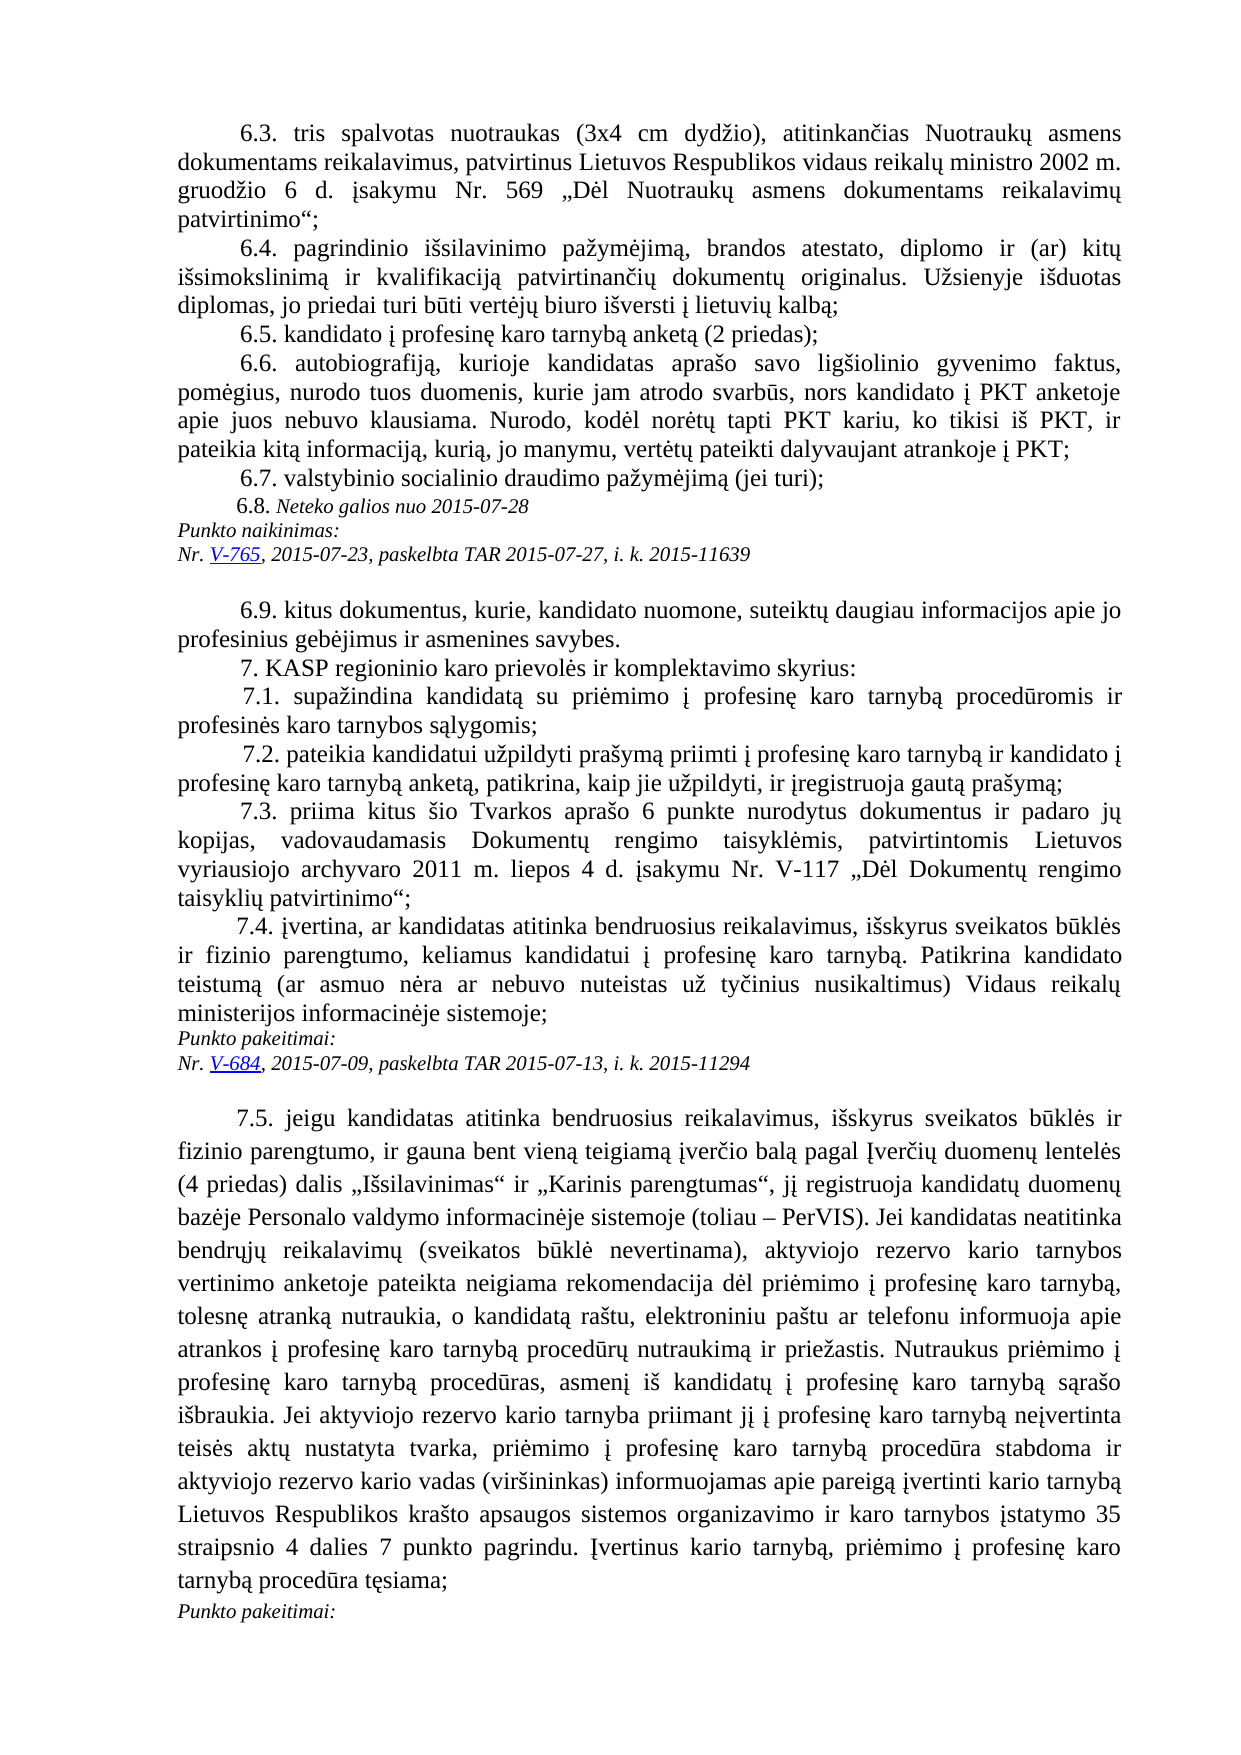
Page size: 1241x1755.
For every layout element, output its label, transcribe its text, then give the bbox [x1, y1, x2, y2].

text 7. KASP regioninio karo prievolės ir komplektavimo skyrius: [177, 653, 1122, 681]
text Nr. V-684, 2015-07-09, paskelbta TAR 2015-07-13, i. k. 2015-11294 [177, 1050, 1122, 1074]
text 7.3. priima kitus šio Tvarkos aprašo 6 punkte nurodytus dokumentus ir padaro jų kopijas, vadovaudamasis Dokumentų rengimo taisyklėmis, patvirtintomis Lietuvos vyriausiojo archyvaro 2011 m. liepos 4 d. įsakymu Nr. V-117 „Dėl Dokumentų rengimo taisyklių patvirtinimo“; [177, 796, 1122, 911]
text 6.7. valstybinio socialinio draudimo pažymėjimą (jei turi); [177, 463, 1122, 492]
text 6.5. kandidato į profesinę karo tarnybą anketą (2 priedas); [177, 319, 1122, 348]
text 6.8. Neteko galios nuo 2015-07-28 [177, 492, 1122, 518]
text Nr. V-765, 2015-07-23, paskelbta TAR 2015-07-27, i. k. 2015-11639 [177, 542, 1122, 566]
text 7.2. pateikia kandidatui užpildyti prašymą priimti į profesinę karo tarnybą ir kandidato į profesinę karo tarnybą anketą, patikrina, kaip jie užpildyti, ir įregistruoja gautą prašymą; [177, 739, 1122, 796]
text Punkto pakeitimai: [177, 1026, 1122, 1050]
text 6.4. pagrindinio išsilavinimo pažymėjimą, brandos atestato, diplomo ir (ar) kitų išsimokslinimą ir kvalifikaciją patvirtinančių dokumentų originalus. Užsienyje išduotas diplomas, jo priedai turi būti vertėjų biuro išversti į lietuvių kalbą; [177, 233, 1122, 319]
text 6.6. autobiografiją, kurioje kandidatas aprašo savo ligšiolinio gyvenimo faktus, pomėgius, nurodo tuos duomenis, kurie jam atrodo svarbūs, nors kandidato į PKT anketoje apie juos nebuvo klausiama. Nurodo, kodėl norėtų tapti PKT kariu, ko tikisi iš PKT, ir pateikia kitą informaciją, kurią, jo manymu, vertėtų pateikti dalyvaujant atrankoje į PKT; [177, 348, 1122, 463]
text Punkto pakeitimai: [177, 1598, 1122, 1623]
text 6.3. tris spalvotas nuotraukas (3x4 cm dydžio), atitinkančias Nuotraukų asmens dokumentams reikalavimus, patvirtinus Lietuvos Respublikos vidaus reikalų ministro 2002 m. gruodžio 6 d. įsakymu Nr. 569 „Dėl Nuotraukų asmens dokumentams reikalavimų patvirtinimo“; [177, 118, 1122, 233]
text 7.4. įvertina, ar kandidatas atitinka bendruosius reikalavimus, išskyrus sveikatos būklės ir fizinio parengtumo, keliamus kandidatui į profesinę karo tarnybą. Patikrina kandidato teistumą (ar asmuo nėra ar nebuvo nuteistas už tyčinius nusikaltimus) Vidaus reikalų ministerijos informacinėje sistemoje; [177, 911, 1122, 1026]
text Punkto naikinimas: [177, 518, 1122, 542]
text 6.9. kitus dokumentus, kurie, kandidato nuomone, suteiktų daugiau informacijos apie jo profesinius gebėjimus ir asmenines savybes. [177, 595, 1122, 653]
text 7.1. supažindina kandidatą su priėmimo į profesinę karo tarnybą procedūromis ir profesinės karo tarnybos sąlygomis; [177, 681, 1122, 739]
text 7.5. jeigu kandidatas atitinka bendruosius reikalavimus, išskyrus sveikatos būklės ir fizinio parengtumo, ir gauna bent vieną teigiamą įverčio balą pagal Įverčių duomenų lentelės (4 priedas) dalis „Išsilavinimas“ ir „Karinis parengtumas“, jį registruoja kandidatų duomenų bazėje Personalo valdymo informacinėje sistemoje (toliau – PerVIS). Jei kandidatas neatitinka bendrųjų reikalavimų (sveikatos būklė nevertinama), aktyviojo rezervo kario tarnybos vertinimo anketoje pateikta neigiama rekomendacija dėl priėmimo į profesinę karo tarnybą, tolesnę atranką nutraukia, o kandidatą raštu, elektroniniu paštu ar telefonu informuoja apie atrankos į profesinę karo tarnybą procedūrų nutraukimą ir priežastis. Nutraukus priėmimo į profesinę karo tarnybą procedūras, asmenį iš kandidatų į profesinę karo tarnybą sąrašo išbraukia. Jei aktyviojo rezervo kario tarnyba priimant jį į profesinę karo tarnybą neįvertinta teisės aktų nustatyta tvarka, priėmimo į profesinę karo tarnybą procedūra stabdoma ir aktyviojo rezervo kario vadas (viršininkas) informuojamas apie pareigą įvertinti kario tarnybą Lietuvos Respublikos krašto apsaugos sistemos organizavimo ir karo tarnybos įstatymo 35 straipsnio 4 dalies 7 punkto pagrindu. Įvertinus kario tarnybą, priėmimo į profesinę karo tarnybą procedūra tęsiama; [177, 1103, 1122, 1594]
